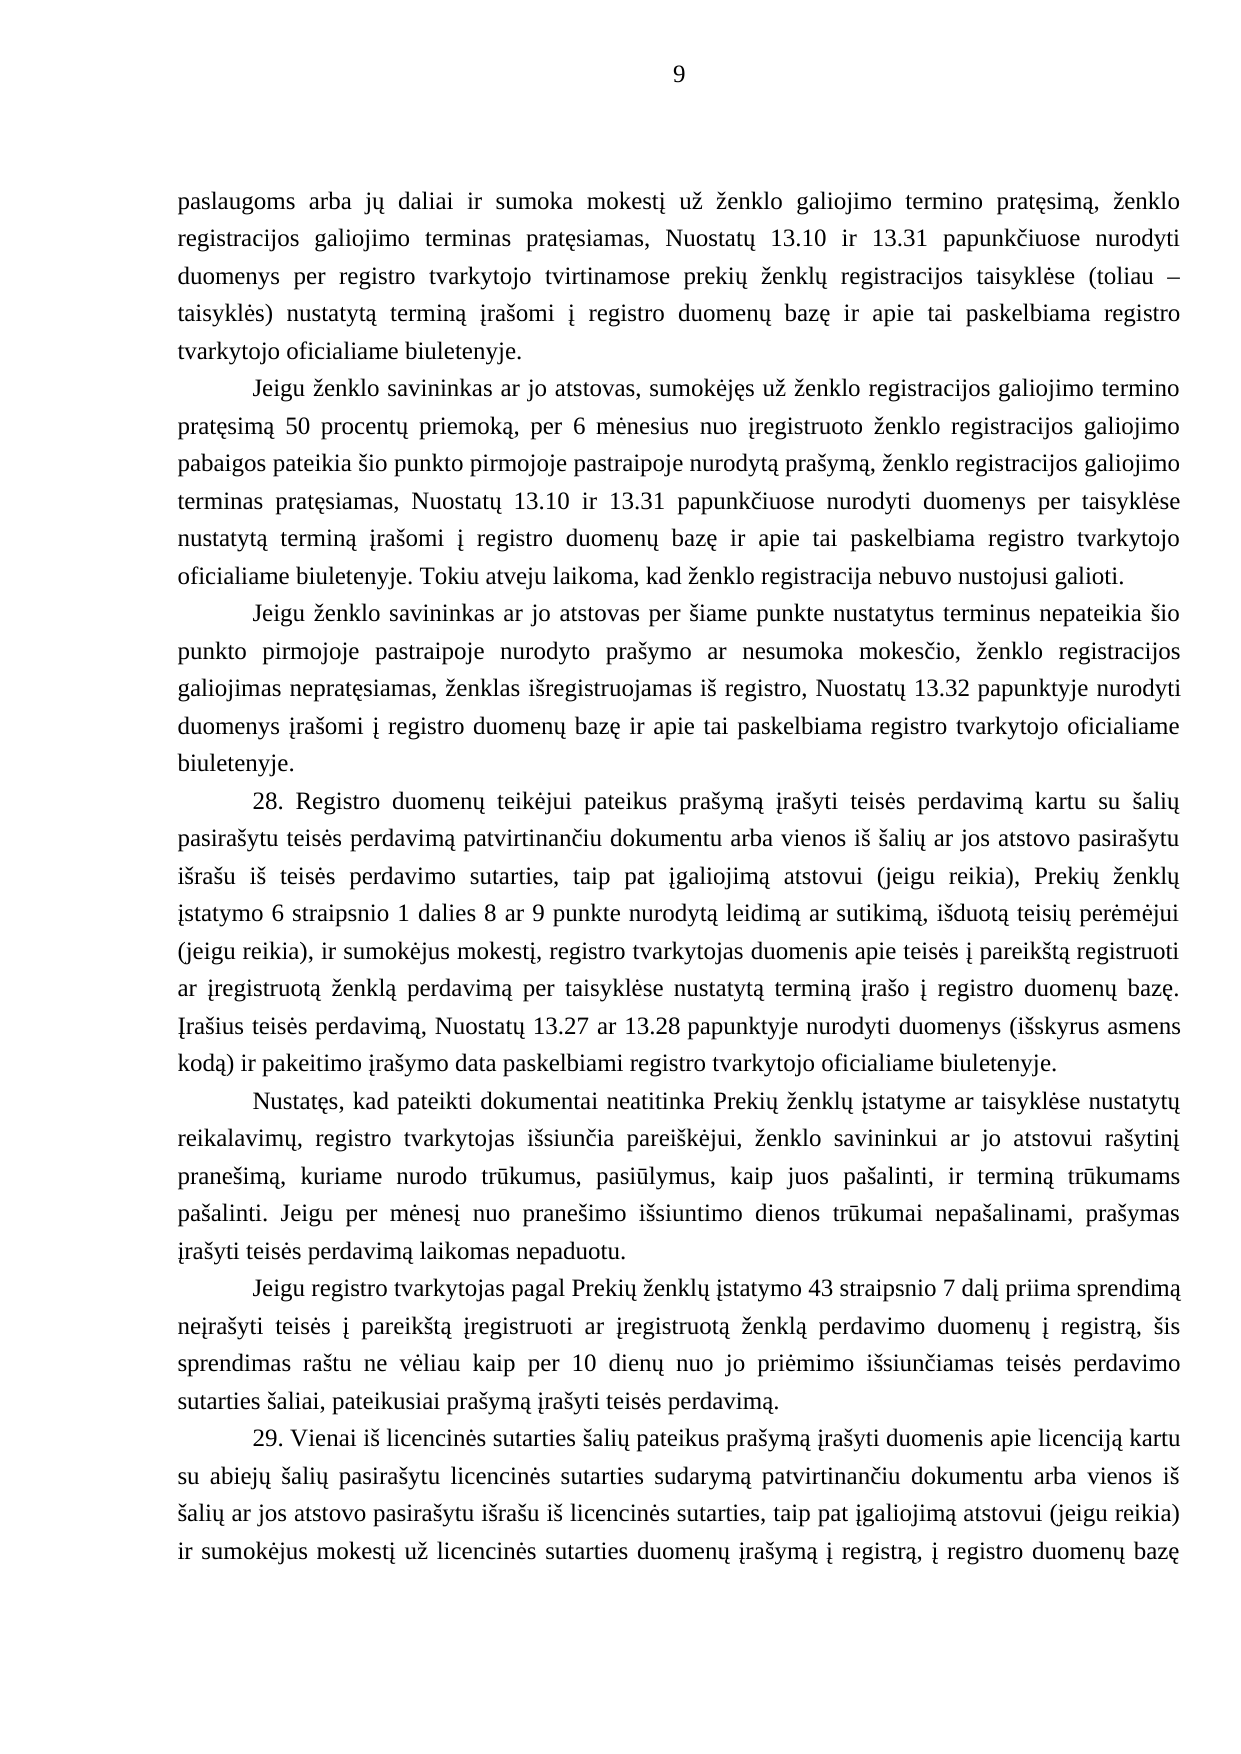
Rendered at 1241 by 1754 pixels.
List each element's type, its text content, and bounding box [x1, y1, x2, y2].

text 28. Registro duomenų teikėjui pateikus prašymą įrašyti teisės perdavimą kartu su šalių pasirašytu teisės perdavimą patvirtinančiu dokumentu arba vienos iš šalių ar jos atstovo pasirašytu išrašu iš teisės perdavimo sutarties, taip pat įgaliojimą atstovui (jeigu reikia), Prekių ženklų įstatymo 6 straipsnio 1 dalies 8 ar 9 punkte nurodytą leidimą ar sutikimą, išduotą teisių perėmėjui (jeigu reikia), ir sumokėjus mokestį, registro tvarkytojas duomenis apie teisės į pareikštą registruoti ar įregistruotą ženklą perdavimą per taisyklėse nustatytą terminą įrašo į registro duomenų bazę. Įrašius teisės perdavimą, Nuostatų 13.27 ar 13.28 papunktyje nurodyti duomenys (išskyrus asmens kodą) ir pakeitimo įrašymo data paskelbiami registro tvarkytojo oficialiame biuletenyje. [177, 777, 1181, 1077]
text paslaugoms arba jų daliai ir sumoka mokestį už ženklo galiojimo termino pratęsimą, ženklo registracijos galiojimo terminas pratęsiamas, Nuostatų 13.10 ir 13.31 papunkčiuose nurodyti duomenys per registro tvarkytojo tvirtinamose prekių ženklų registracijos taisyklėse (toliau – taisyklės) nustatytą terminą įrašomi į registro duomenų bazę ir apie tai paskelbiama registro tvarkytojo oficialiame biuletenyje. [177, 177, 1181, 365]
text Jeigu registro tvarkytojas pagal Prekių ženklų įstatymo 43 straipsnio 7 dalį priima sprendimą neįrašyti teisės į pareikštą įregistruoti ar įregistruotą ženklą perdavimo duomenų į registrą, šis sprendimas raštu ne vėliau kaip per 10 dienų nuo jo priėmimo išsiunčiamas teisės perdavimo sutarties šaliai, pateikusiai prašymą įrašyti teisės perdavimą. [177, 1265, 1181, 1415]
text 29. Vienai iš licencinės sutarties šalių pateikus prašymą įrašyti duomenis apie licenciją kartu su abiejų šalių pasirašytu licencinės sutarties sudarymą patvirtinančiu dokumentu arba vienos iš šalių ar jos atstovo pasirašytu išrašu iš licencinės sutarties, taip pat įgaliojimą atstovui (jeigu reikia) ir sumokėjus mokestį už licencinės sutarties duomenų įrašymą į registrą, į registro duomenų bazę [177, 1415, 1181, 1565]
text Nustatęs, kad pateikti dokumentai neatitinka Prekių ženklų įstatyme ar taisyklėse nustatytų reikalavimų, registro tvarkytojas išsiunčia pareiškėjui, ženklo savininkui ar jo atstovui rašytinį pranešimą, kuriame nurodo trūkumus, pasiūlymus, kaip juos pašalinti, ir terminą trūkumams pašalinti. Jeigu per mėnesį nuo pranešimo išsiuntimo dienos trūkumai nepašalinami, prašymas įrašyti teisės perdavimą laikomas nepaduotu. [177, 1077, 1181, 1265]
text Jeigu ženklo savininkas ar jo atstovas per šiame punkte nustatytus terminus nepateikia šio punkto pirmojoje pastraipoje nurodyto prašymo ar nesumoka mokesčio, ženklo registracijos galiojimas nepratęsiamas, ženklas išregistruojamas iš registro, Nuostatų 13.32 papunktyje nurodyti duomenys įrašomi į registro duomenų bazę ir apie tai paskelbiama registro tvarkytojo oficialiame biuletenyje. [177, 590, 1181, 777]
text Jeigu ženklo savininkas ar jo atstovas, sumokėjęs už ženklo registracijos galiojimo termino pratęsimą 50 procentų priemoką, per 6 mėnesius nuo įregistruoto ženklo registracijos galiojimo pabaigos pateikia šio punkto pirmojoje pastraipoje nurodytą prašymą, ženklo registracijos galiojimo terminas pratęsiamas, Nuostatų 13.10 ir 13.31 papunkčiuose nurodyti duomenys per taisyklėse nustatytą terminą įrašomi į registro duomenų bazę ir apie tai paskelbiama registro tvarkytojo oficialiame biuletenyje. Tokiu atveju laikoma, kad ženklo registracija nebuvo nustojusi galioti. [177, 365, 1181, 590]
